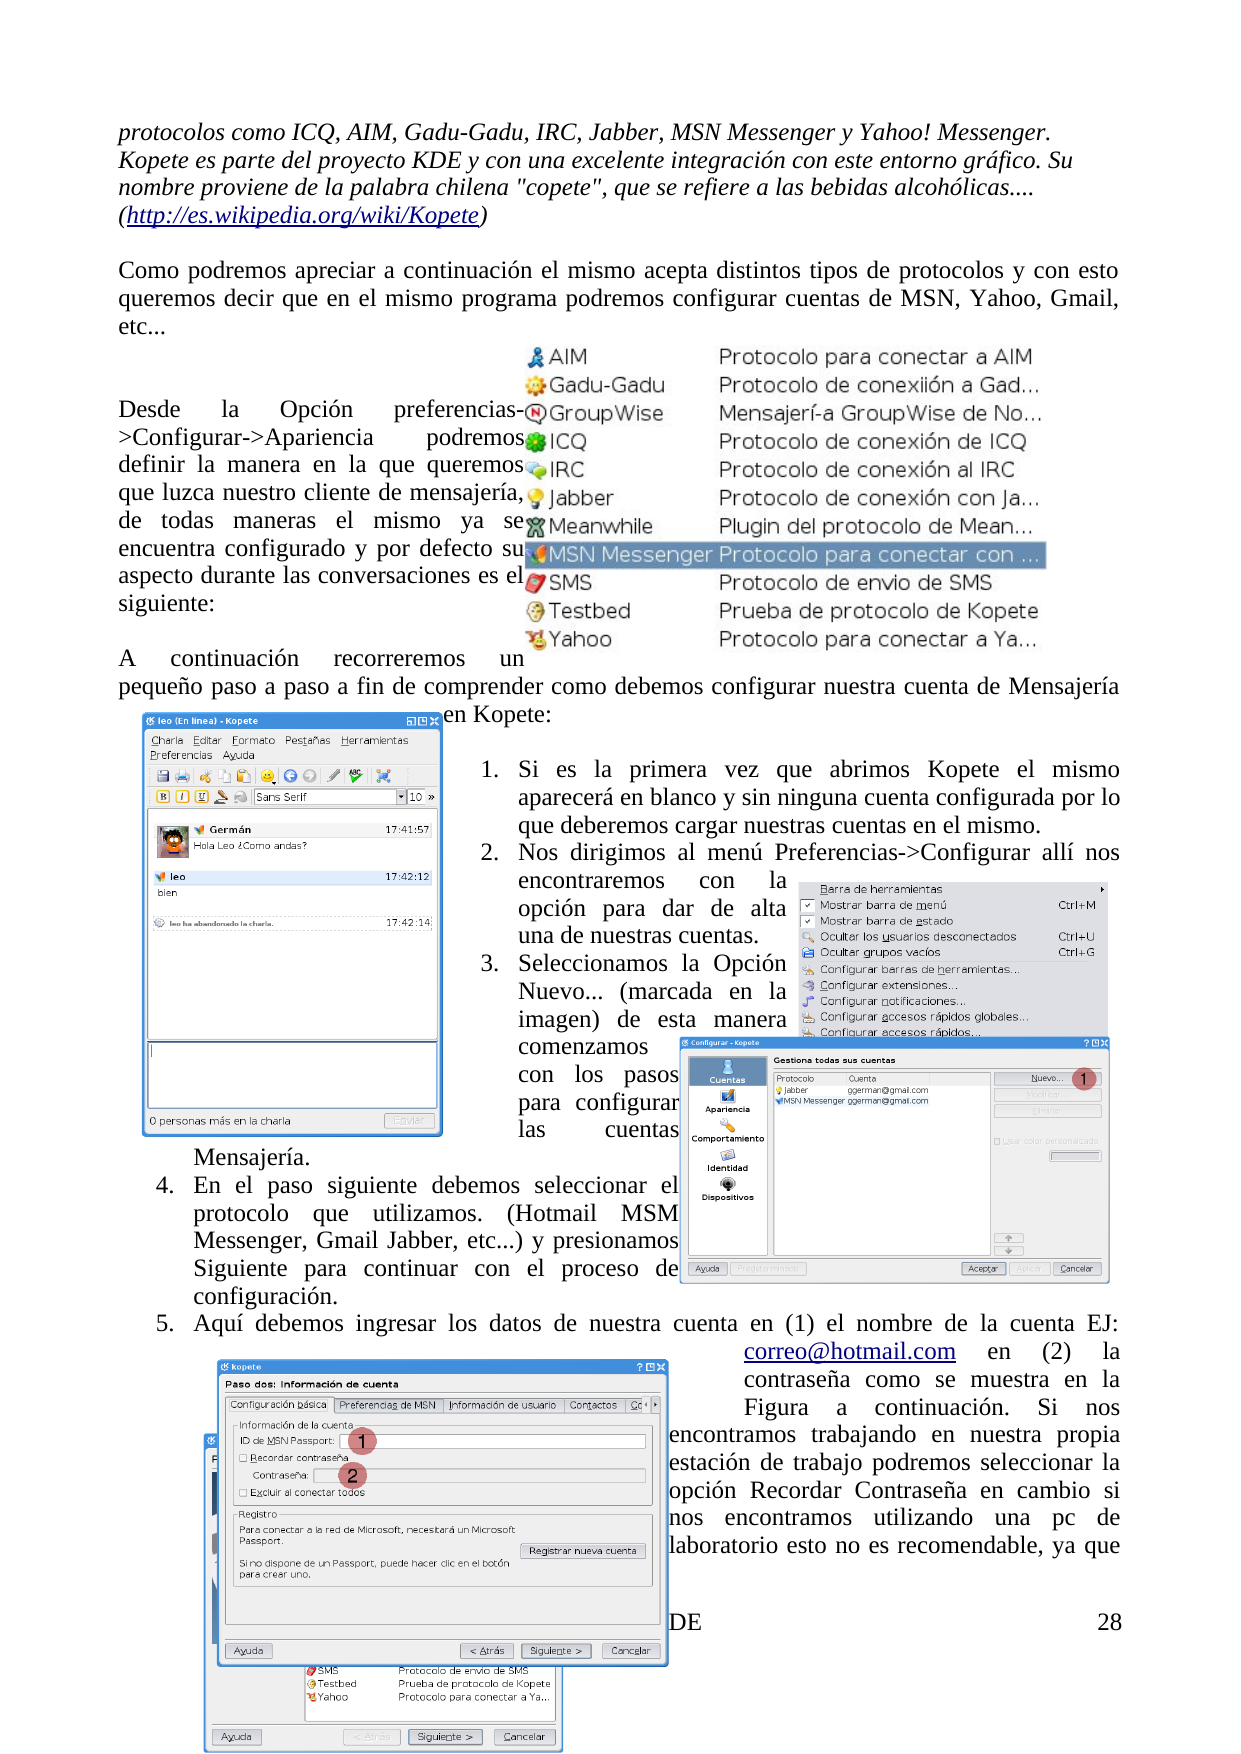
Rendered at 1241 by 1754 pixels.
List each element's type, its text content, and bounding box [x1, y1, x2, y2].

picture [203, 1331, 669, 1754]
picture [524, 345, 1047, 653]
text Desde la Opción preferencias->Configurar->Apariencia podremos definir la manera en la que queremos que luzca nuestro cliente de mensajería, de todas maneras el mismo ya se encuentra configurado y por defecto su aspecto durante las conversaciones es el siguiente: [118, 395, 524, 617]
list Seleccionamos la Opción Nuevo... (marcada en la imagen) de esta manera comenzamos con los pasos para configurar las cuentas Mensajería. [156, 949, 798, 1143]
picture [141, 712, 443, 1137]
list Aquí debemos ingresar los datos de nuestra cuenta en (1) el nombre de la cuenta EJ: correo@hotmail.com en (2) la contraseña como se muestra en la Figura a continuación. Si nos encontramos trabajando en nuestra propia estación de trabajo podremos seleccionar la opción Recordar Contraseña en cambio si nos encontramos utilizando una pc de laboratorio esto no es recomendable, ya que nuestra cuenta quedará configurada en la máquina para la próxima vez que alguien la abra. [156, 1282, 1121, 1559]
list En el paso siguiente debemos seleccionar el protocolo que utilizamos. (Hotmail MSM Messenger, Gmail Jabber, etc...) y presionamos Siguiente para continuar con el proceso de configuración. [156, 1143, 708, 1282]
text Como podremos apreciar a continuación el mismo acepta distintos tipos de protocolos y con esto queremos decir que en el mismo programa podremos configurar cuentas de MSN, Yahoo, Gmail, etc... [118, 257, 1121, 340]
text A continuación recorreremos un pequeño paso a paso a fin de comprender como debemos configurar nuestra cuenta de Mensajería en Kopete: [118, 644, 1121, 728]
list Si es la primera vez que abrimos Kopete el mismo aparecerá en blanco y sin ninguna cuenta configurada por lo que deberemos cargar nuestras cuentas en el mismo. [443, 755, 1121, 838]
text [1047, 395, 1121, 617]
list Nos dirigimos al menú Preferencias->Configurar allí nos encontraremos con la opción para dar de alta una de nuestras cuentas. [443, 838, 1121, 949]
picture [708, 882, 1111, 1285]
text protocolos como ICQ, AIM, Gadu-Gadu, IRC, Jabber, MSN Messenger y Yahoo! Messenger. Kopete es parte del proyecto KDE y con una excelente integración con este entorno gráfico. Su nombre proviene de la palabra chilena "copete", que se refiere a las bebidas alcohólicas.... (http://es.wikipedia.org/wiki/Kopete) [118, 118, 1122, 229]
